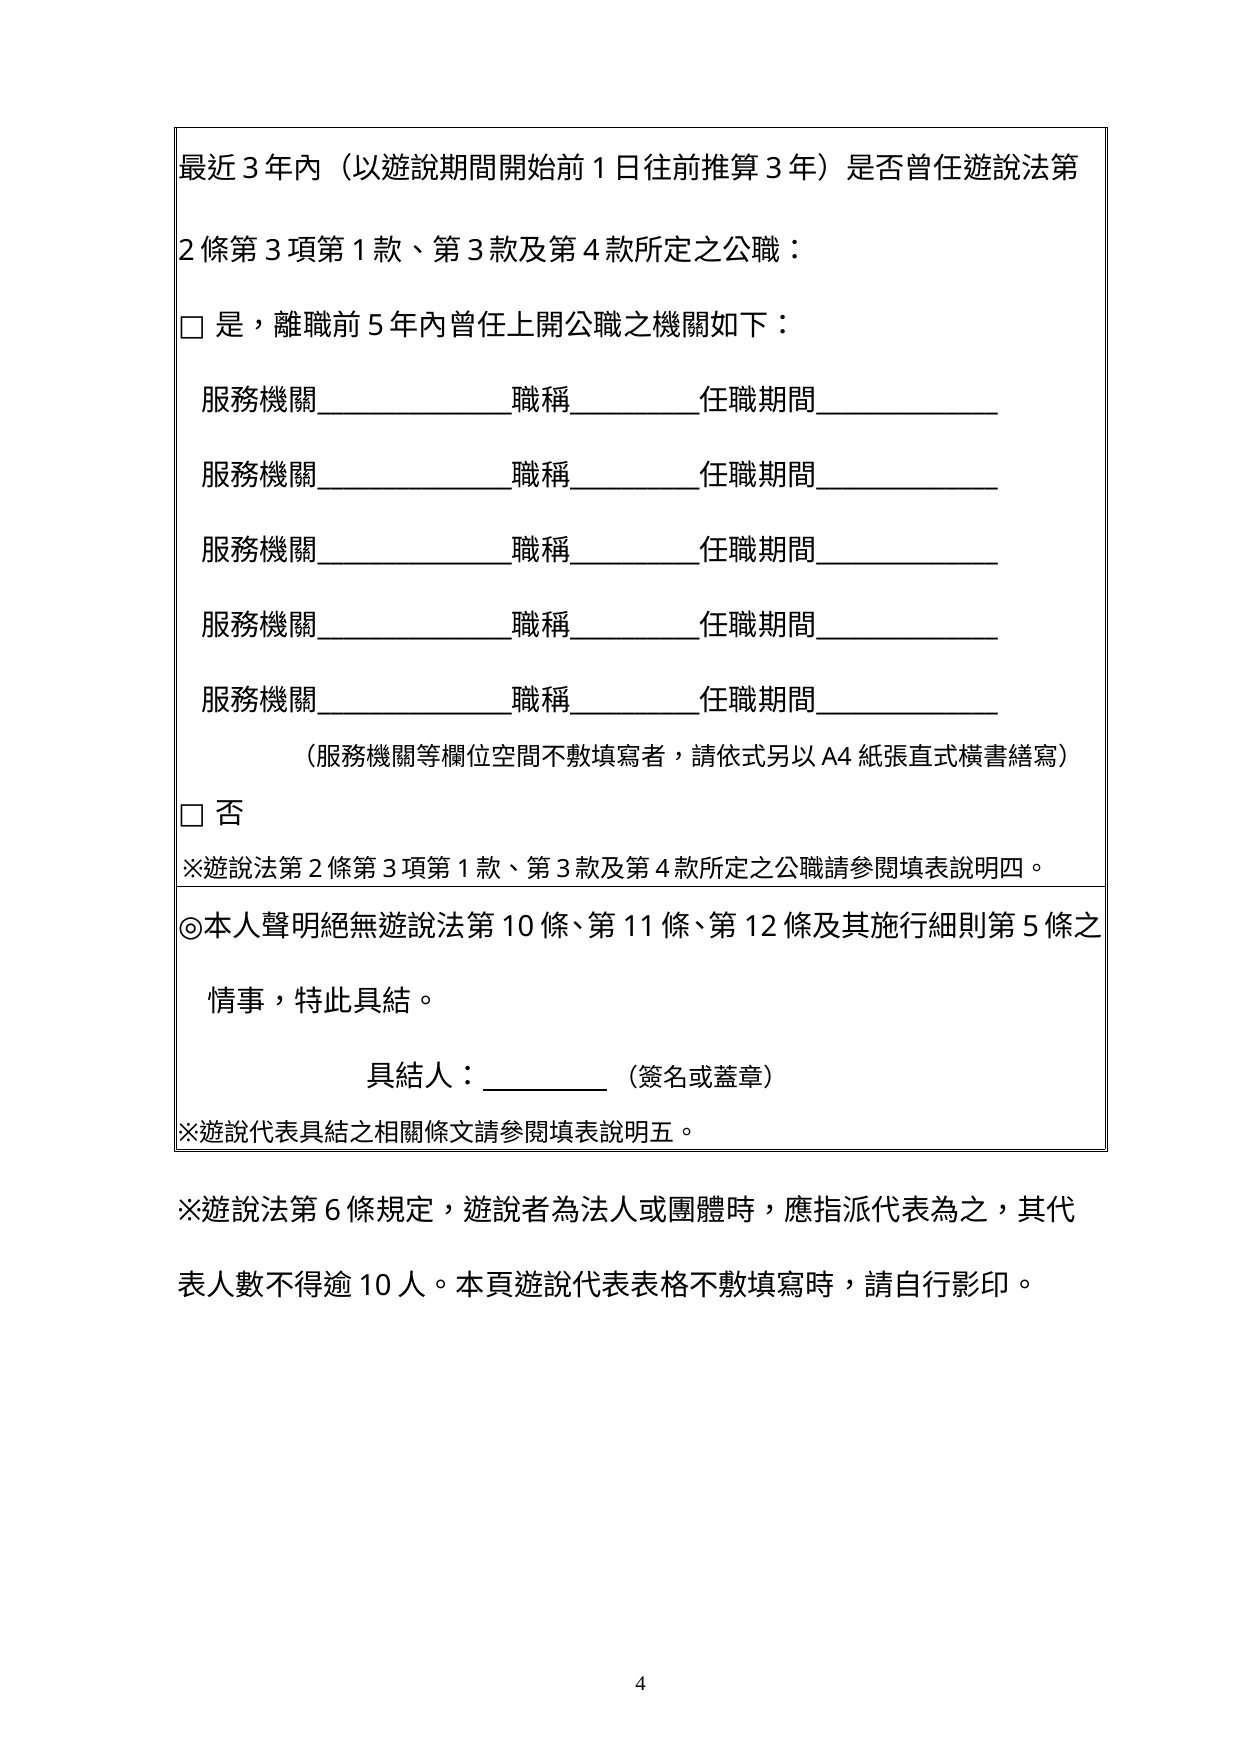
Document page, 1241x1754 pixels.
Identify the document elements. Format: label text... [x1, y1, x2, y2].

table_cell 最近3年內（以遊說期間開始前1日往前推算3年）是否曾任遊說法第 2條第3項第1款、第3款及第4款所定之公職： 是，離職前5年內曾任上開公職之機關如下： 服務機關_______________職稱__________任職期間______________ 服務機關_______________職稱__________任職期間______________ 服務機關_______________職稱__________任職期間______________ 服務機關_______________職稱__________任職期間______________ 服務機關_______________職稱__________任職期間______________ （服務機關等欄位空間不敷填寫者，請依式另以A4 紙張直式橫書繕寫） 否 ※遊說法第2條第3項第1款、第3款及第4款所定之公職請參閱填表說明四。 [177, 128, 1105, 886]
table_cell ◎本人聲明絕無遊說法第10條、第11條、第12條及其施行細則第5條之情事，特此具結。 具結人： （簽名或蓋章） ※遊說代表具結之相關條文請參閱填表說明五。 [177, 887, 1105, 1149]
text ※遊說法第6條規定，遊說者為法人或團體時，應指派代表為之，其代表人數不得逾10人。本頁遊說代表表格不敷填寫時，請自行影印。 [177, 1170, 1104, 1320]
